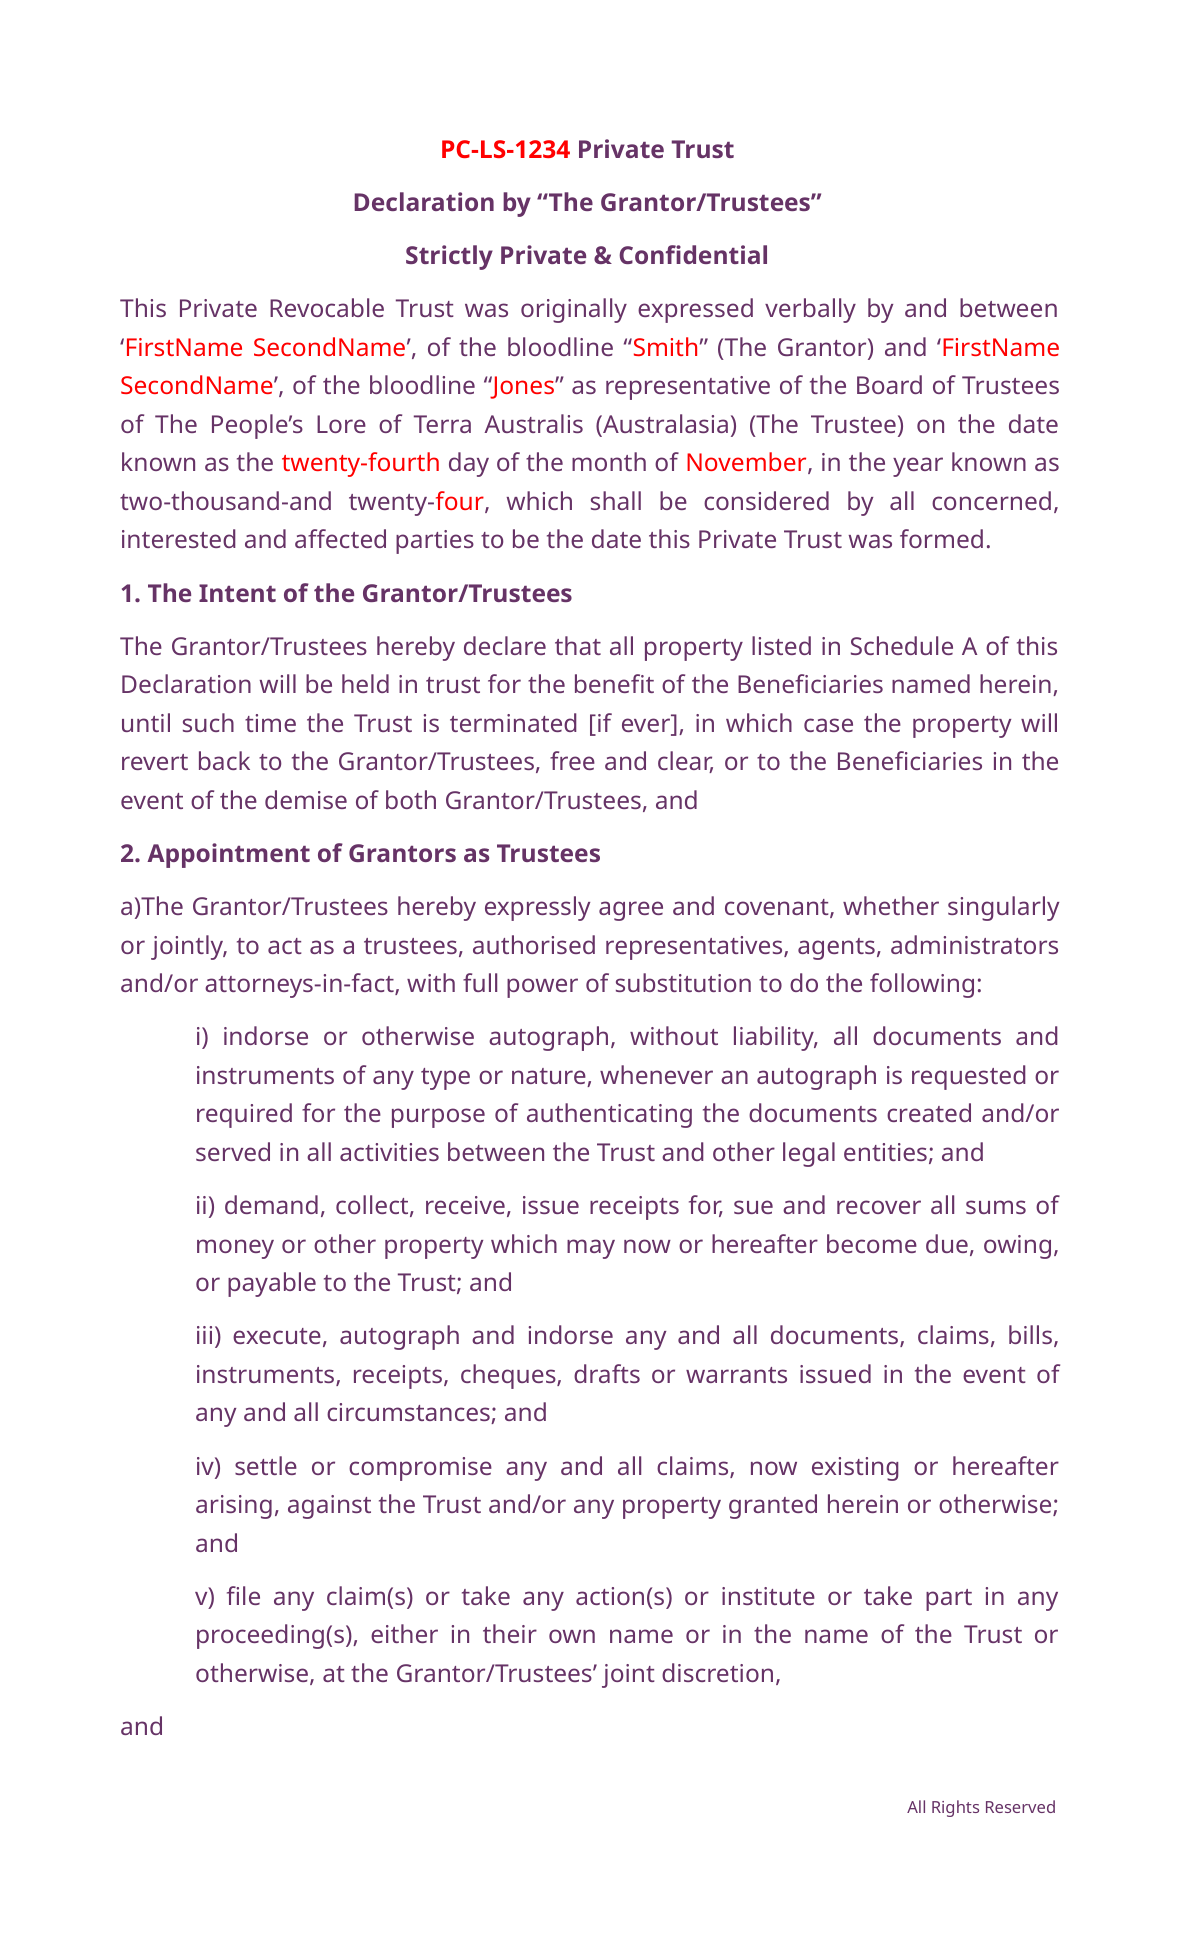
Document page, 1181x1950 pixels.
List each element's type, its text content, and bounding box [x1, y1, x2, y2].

text and [120, 1709, 1061, 1743]
text v) file any claim(s) or take any action(s) or institute or take part in any proceeding(s), either in their own name or in the name of the Trust or otherwise, at the Grantor/Trustees’ joint discretion, [195, 1579, 1061, 1689]
text a)The Grantor/Trustees hereby expressly agree and covenant, whether singularly or jointly, to act as a trustees, authorised representatives, agents, administrators and/or attorneys-in-fact, with full power of substitution to do the following: [120, 889, 1061, 1000]
text 1. The Intent of the Grantor/Trustees [120, 576, 1061, 609]
text Declaration by “The Grantor/Trustees” [120, 185, 1061, 219]
text Strictly Private & Confidential [120, 238, 1061, 272]
text 2. Appointment of Grantors as Trustees [120, 836, 1061, 870]
text i) indorse or otherwise autograph, without liability, all documents and instruments of any type or nature, whenever an autograph is requested or required for the purpose of authenticating the documents created and/or served in all activities between the Trust and other legal entities; and [195, 1019, 1061, 1169]
text The Grantor/Trustees hereby declare that all property listed in Schedule A of this Declaration will be held in trust for the benefit of the Beneficiaries named herein, until such time the Trust is terminated [if ever], in which case the property will revert back to the Grantor/Trustees, free and clear, or to the Beneficiaries in the event of the demise of both Grantor/Trustees, and [120, 629, 1061, 817]
text iii) execute, autograph and indorse any and all documents, claims, bills, instruments, receipts, cheques, drafts or warrants issued in the event of any and all circumstances; and [195, 1318, 1061, 1429]
text ii) demand, collect, receive, issue receipts for, sue and recover all sums of money or other property which may now or hereafter become due, owing, or payable to the Trust; and [195, 1188, 1061, 1299]
text This Private Revocable Trust was originally expressed verbally by and between ‘FirstName SecondName’, of the bloodline “Smith” (The Grantor) and ‘FirstName SecondName’, of the bloodline “Jones” as representative of the Board of Trustees of The People’s Lore of Terra Australis (Australasia) (The Trustee) on the date known as the twenty-fourth day of the month of November, in the year known as two-thousand-and twenty-four, which shall be considered by all concerned, interested and affected parties to be the date this Private Trust was formed. [120, 291, 1061, 556]
text PC-LS-1234 Private Trust [120, 132, 1061, 166]
text iv) settle or compromise any and all claims, now existing or hereafter arising, against the Trust and/or any property granted herein or otherwise; and [195, 1449, 1061, 1559]
